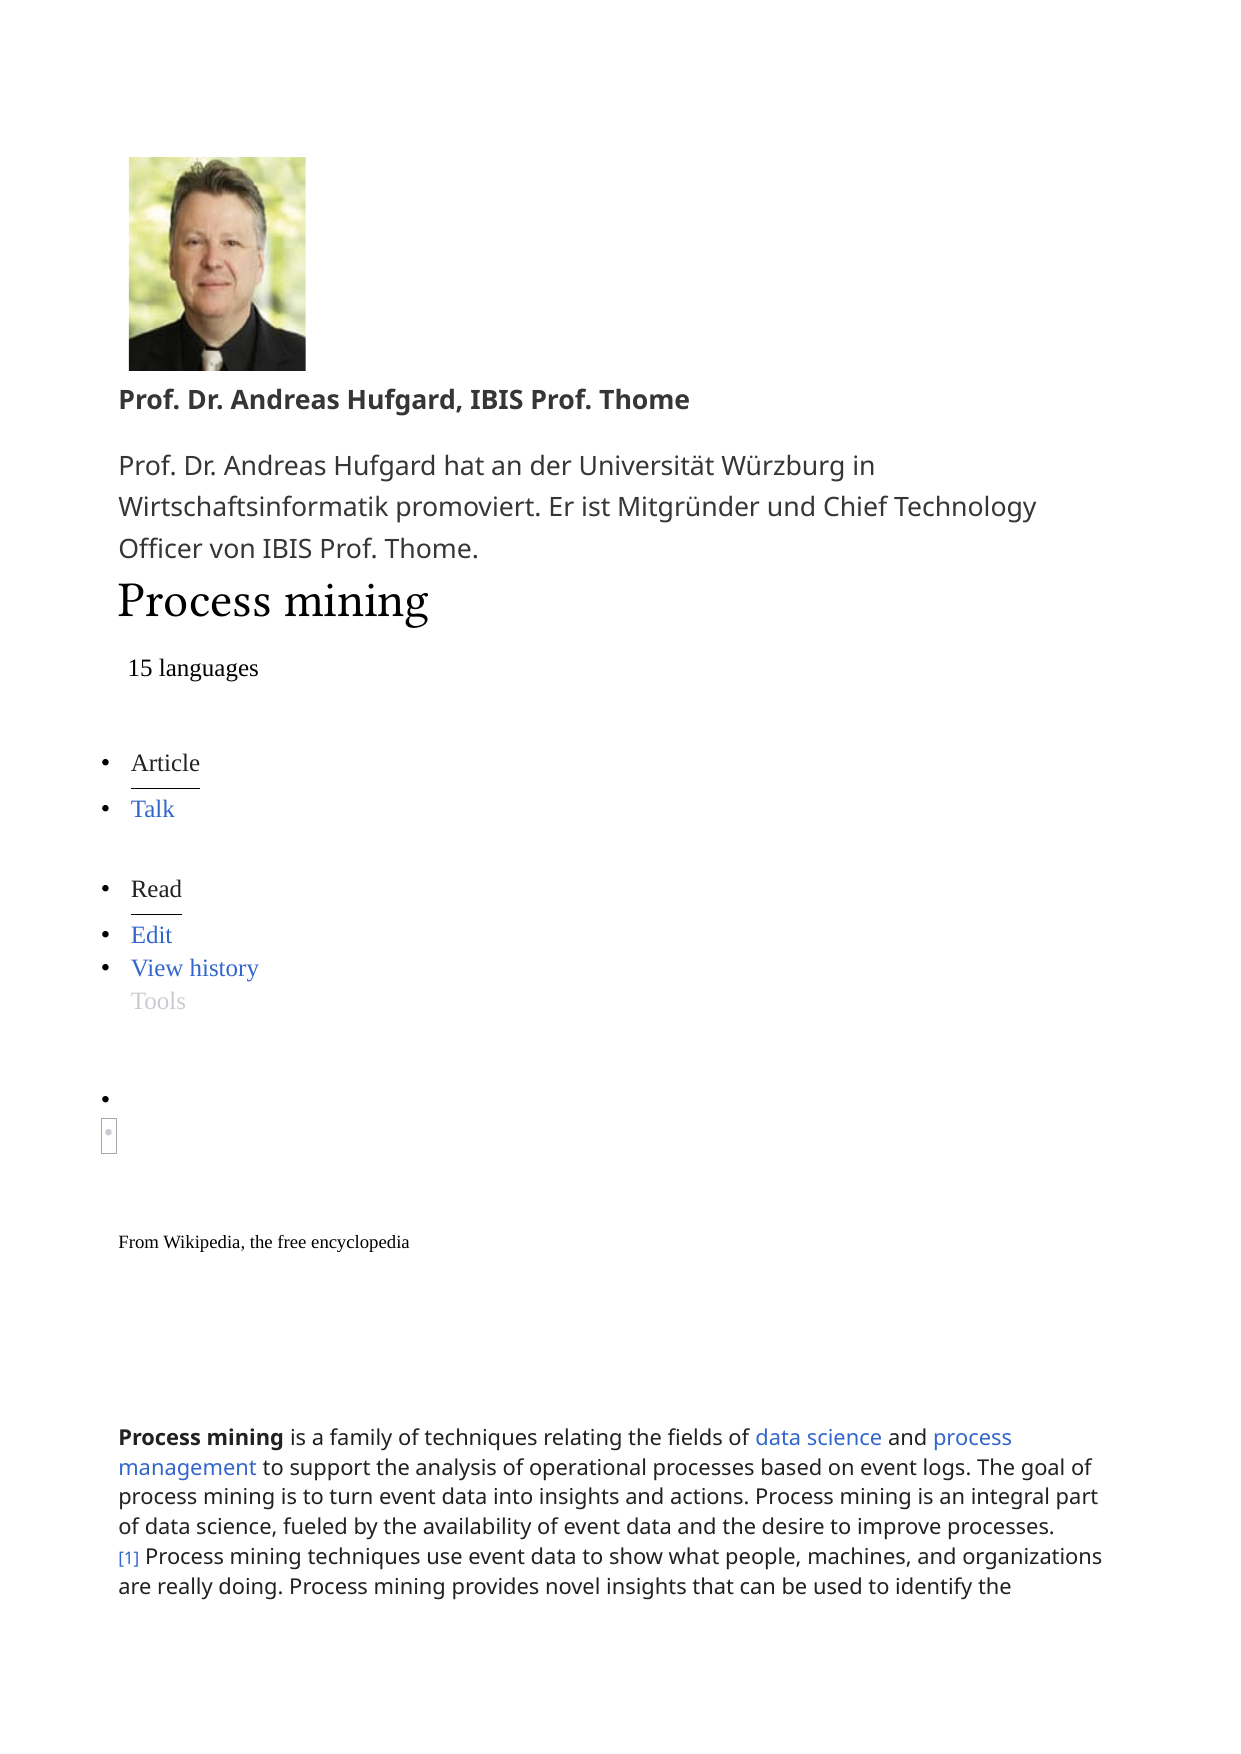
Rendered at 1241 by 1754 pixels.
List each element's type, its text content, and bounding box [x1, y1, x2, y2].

list View history [131, 953, 1109, 982]
list Read [131, 874, 1109, 914]
text Process mining is a family of techniques relating the fields of data science and process management to support the analysis of operational processes based on event logs. The goal of process mining is to turn event data into insights and actions. Process mining is an integral part of data science, fueled by the availability of event data and the desire to improve processes.[1] Process mining techniques use event data to show what people, machines, and organizations are really doing. Process mining provides novel insights that can be used to identify the [118, 1422, 1122, 1601]
picture [128, 157, 306, 371]
list Article [131, 748, 1109, 788]
text Prof. Dr. Andreas Hufgard hat an der Universität Würzburg in Wirtschaftsinformatik promoviert. Er ist Mitgründer und Chief Technology Officer von IBIS Prof. Thome. [118, 447, 1122, 566]
list Talk [131, 794, 1109, 822]
text From Wikipedia, the free encyclopedia [118, 1231, 1122, 1252]
text Tools [131, 986, 1109, 1015]
list Edit [131, 920, 1109, 949]
text 15 languages [127, 653, 1122, 681]
subtitle Process mining [118, 572, 1122, 628]
text Prof. Dr. Andreas Hufgard, IBIS Prof. Thome [118, 381, 1122, 417]
